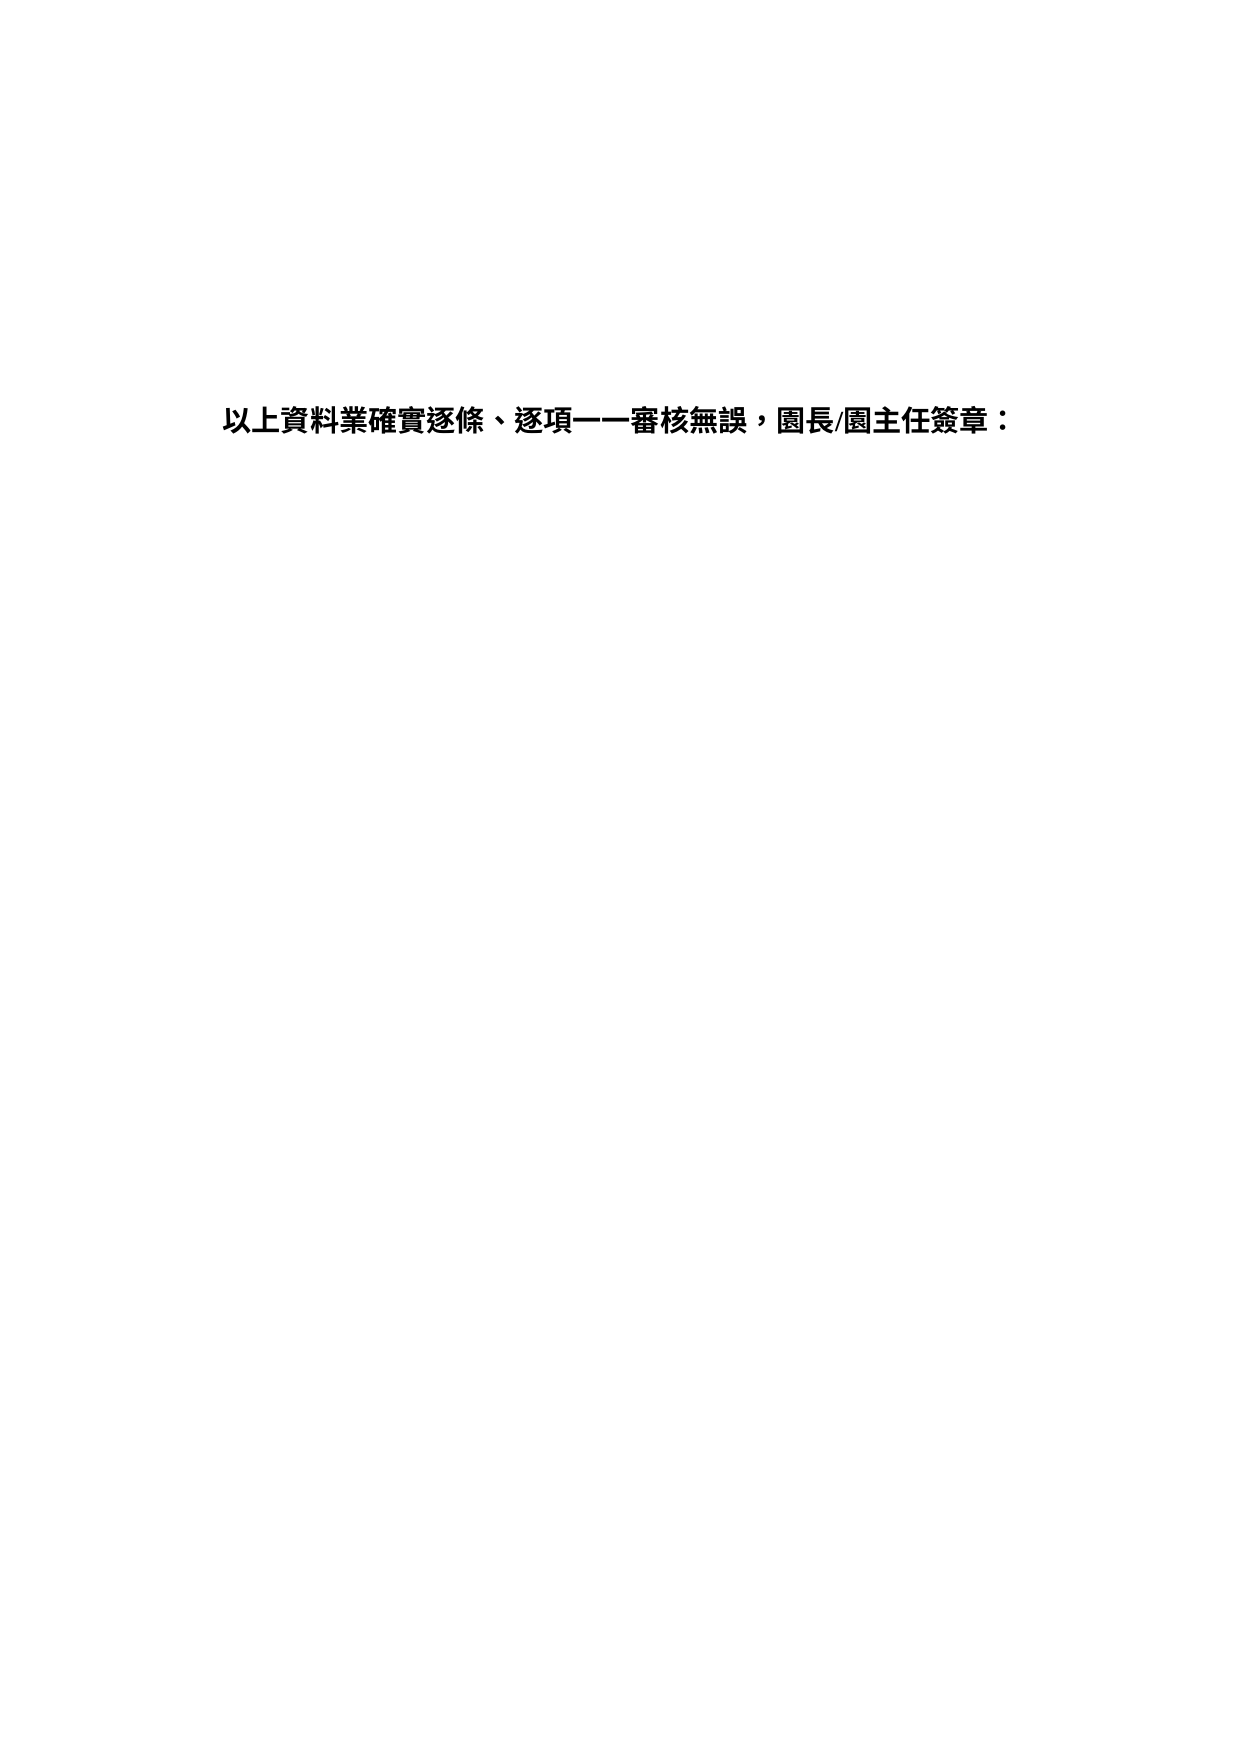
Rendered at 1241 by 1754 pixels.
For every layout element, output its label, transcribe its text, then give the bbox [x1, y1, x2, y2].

text 以上資料業確實逐條、逐項一一審核無誤，園長/園主任簽章： [89, 377, 1152, 439]
